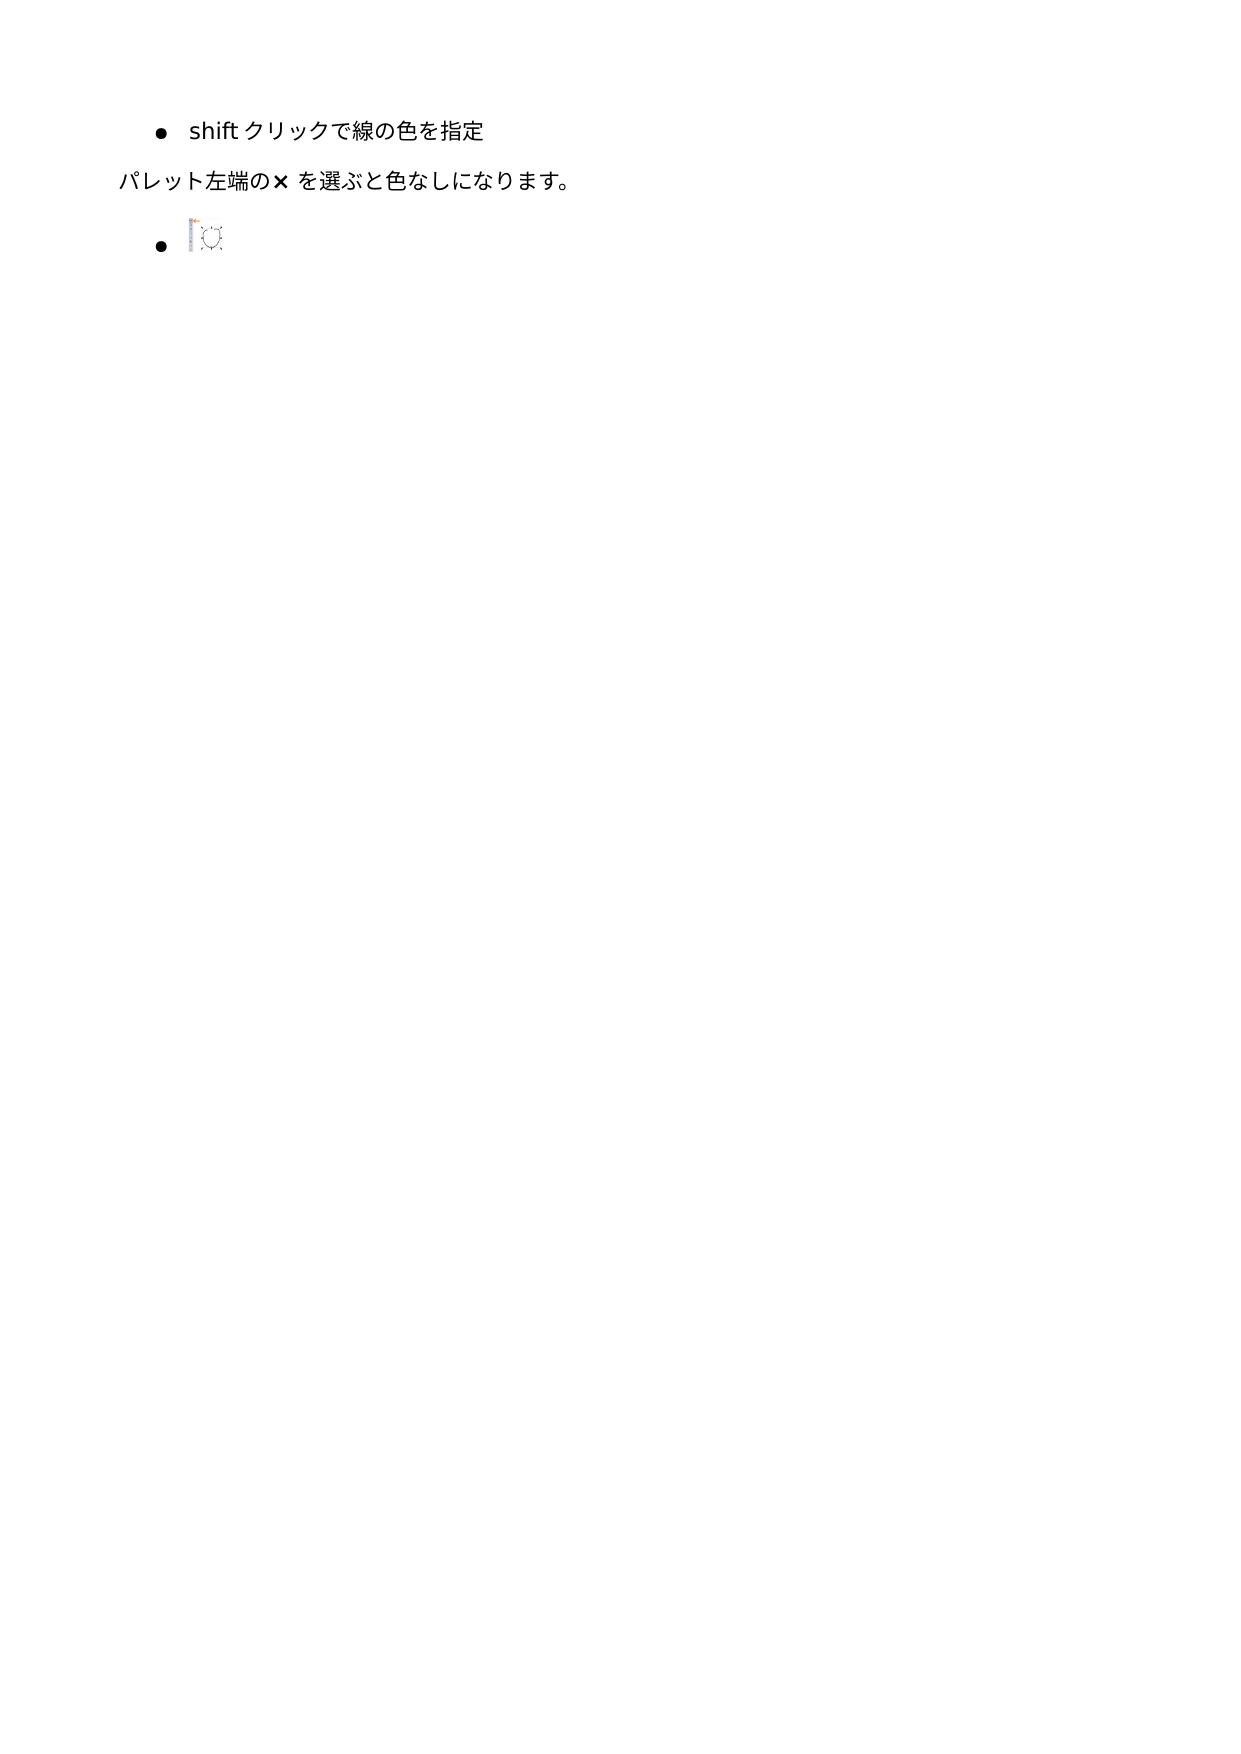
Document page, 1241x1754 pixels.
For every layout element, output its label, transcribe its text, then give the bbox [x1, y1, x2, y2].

list shiftクリックで線の色を指定 [153, 118, 1122, 145]
text パレット左端の× を選ぶと色なしになります。 [118, 168, 1122, 195]
picture [188, 218, 223, 252]
